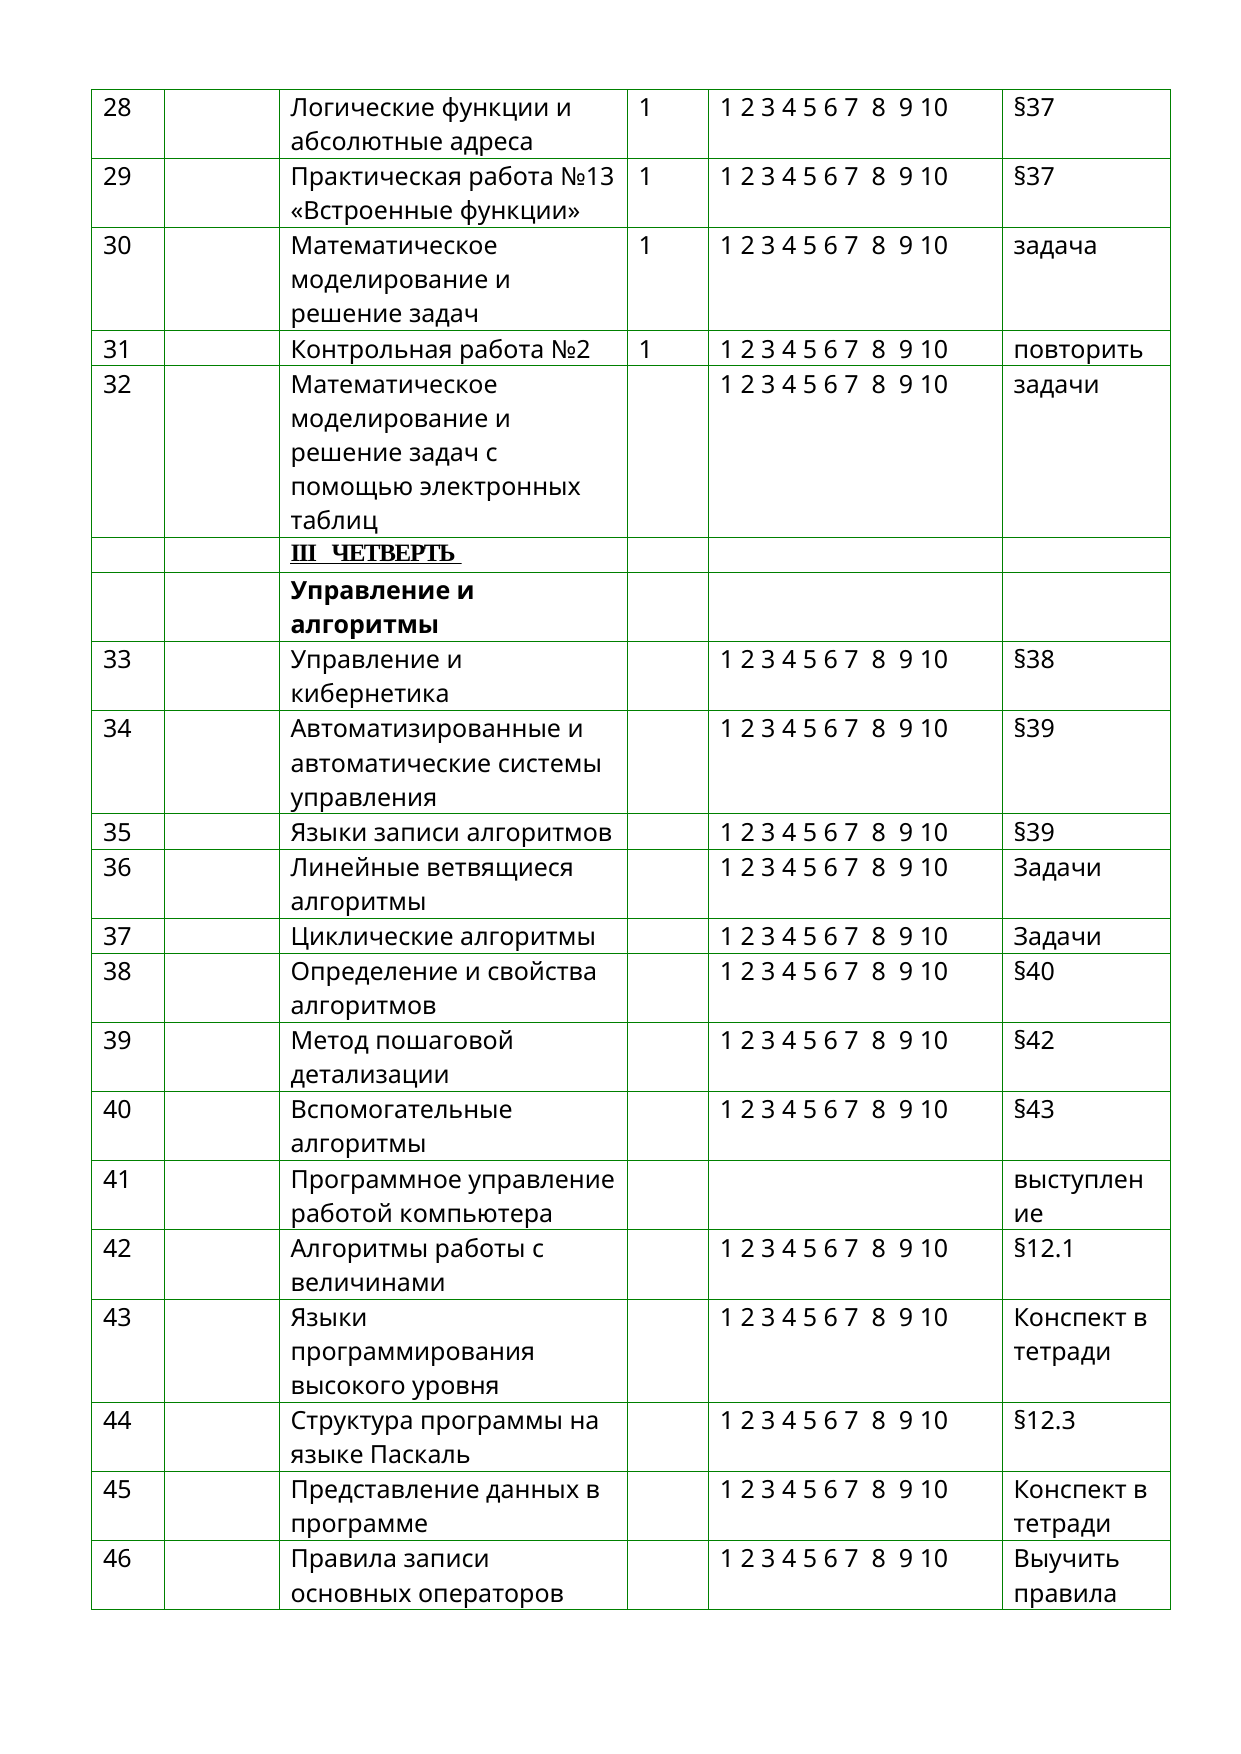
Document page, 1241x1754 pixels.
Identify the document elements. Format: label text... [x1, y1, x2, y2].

table_cell [92, 538, 164, 572]
table_cell 1 2 3 4 5 6 7 8 9 10 [709, 850, 1002, 918]
table_cell Определение и свойства алгоритмов [280, 954, 627, 1022]
table_cell 1 2 3 4 5 6 7 8 9 10 [709, 1472, 1002, 1540]
table_cell 37 [92, 919, 164, 953]
table_cell Языки программирования высокого уровня [280, 1300, 627, 1402]
table_cell [1003, 573, 1170, 641]
table_cell 40 [92, 1092, 164, 1160]
table_cell [165, 642, 279, 710]
table_cell 1 2 3 4 5 6 7 8 9 10 [709, 1092, 1002, 1160]
table_cell Представление данных в программе [280, 1472, 627, 1540]
table_cell [628, 642, 708, 710]
table_cell Правила записи основных операторов [280, 1541, 627, 1609]
table_cell [628, 919, 708, 953]
table_cell [628, 1023, 708, 1091]
table_cell [165, 1161, 279, 1229]
table_cell [709, 538, 1002, 572]
table_cell [165, 538, 279, 572]
table_cell §37 [1003, 159, 1170, 227]
table_cell §43 [1003, 1092, 1170, 1160]
table_cell Управление и кибернетика [280, 642, 627, 710]
table_cell 1 2 3 4 5 6 7 8 9 10 [709, 814, 1002, 848]
table_cell 33 [92, 642, 164, 710]
table_cell 1 2 3 4 5 6 7 8 9 10 [709, 90, 1002, 158]
table_cell Задачи [1003, 850, 1170, 918]
table_cell [628, 538, 708, 572]
table_cell 1 2 3 4 5 6 7 8 9 10 [709, 331, 1002, 365]
table_cell 36 [92, 850, 164, 918]
table_cell Структура программы на языке Паскаль [280, 1403, 627, 1471]
table_cell [628, 711, 708, 813]
table_cell 1 2 3 4 5 6 7 8 9 10 [709, 159, 1002, 227]
table_cell Управление и алгоритмы [280, 573, 627, 641]
table_cell 1 [628, 331, 708, 365]
table_cell выступление [1003, 1161, 1170, 1229]
table_cell §40 [1003, 954, 1170, 1022]
table_cell 45 [92, 1472, 164, 1540]
table_cell Конспект в тетради [1003, 1472, 1170, 1540]
table_cell [628, 1230, 708, 1298]
table_cell 41 [92, 1161, 164, 1229]
table_cell 1 2 3 4 5 6 7 8 9 10 [709, 366, 1002, 537]
table_cell 1 2 3 4 5 6 7 8 9 10 [709, 954, 1002, 1022]
table_cell [165, 1541, 279, 1609]
table_cell задача [1003, 228, 1170, 330]
table_cell Автоматизированные и автоматические системы управления [280, 711, 627, 813]
table_cell 1 2 3 4 5 6 7 8 9 10 [709, 228, 1002, 330]
table_cell [92, 573, 164, 641]
table_cell 1 2 3 4 5 6 7 8 9 10 [709, 1300, 1002, 1402]
table_cell 30 [92, 228, 164, 330]
table_cell 1 2 3 4 5 6 7 8 9 10 [709, 711, 1002, 813]
table_cell [628, 1161, 708, 1229]
table_cell [165, 1300, 279, 1402]
table_cell Метод пошаговой детализации [280, 1023, 627, 1091]
table_cell [628, 814, 708, 848]
table_cell [165, 1472, 279, 1540]
table_cell [165, 573, 279, 641]
table_cell 1 [628, 159, 708, 227]
table_cell 39 [92, 1023, 164, 1091]
table_cell 42 [92, 1230, 164, 1298]
table_cell Контрольная работа №2 [280, 331, 627, 365]
table_cell [628, 1472, 708, 1540]
table_cell 44 [92, 1403, 164, 1471]
table_cell повторить [1003, 331, 1170, 365]
table_cell Линейные ветвящиеся алгоритмы [280, 850, 627, 918]
table_cell 46 [92, 1541, 164, 1609]
table_cell §37 [1003, 90, 1170, 158]
table_cell [165, 954, 279, 1022]
table_cell 1 2 3 4 5 6 7 8 9 10 [709, 1541, 1002, 1609]
table_cell [165, 1023, 279, 1091]
table_cell Языки записи алгоритмов [280, 814, 627, 848]
table_cell §12.1 [1003, 1230, 1170, 1298]
table_cell 28 [92, 90, 164, 158]
table_cell [628, 850, 708, 918]
table_cell 34 [92, 711, 164, 813]
table_cell [165, 1403, 279, 1471]
table_cell 1 2 3 4 5 6 7 8 9 10 [709, 1023, 1002, 1091]
table_cell [628, 1092, 708, 1160]
table_cell §39 [1003, 711, 1170, 813]
table_cell 43 [92, 1300, 164, 1402]
table_cell 31 [92, 331, 164, 365]
table_cell 29 [92, 159, 164, 227]
table_cell Алгоритмы работы с величинами [280, 1230, 627, 1298]
table_cell Математическое моделирование и решение задач [280, 228, 627, 330]
table_cell [709, 1161, 1002, 1229]
table_cell 1 2 3 4 5 6 7 8 9 10 [709, 642, 1002, 710]
table_cell [165, 919, 279, 953]
table_cell [628, 1300, 708, 1402]
table_cell [165, 159, 279, 227]
table_cell [628, 366, 708, 537]
table_cell Циклические алгоритмы [280, 919, 627, 953]
table_cell §12.3 [1003, 1403, 1170, 1471]
table_cell 38 [92, 954, 164, 1022]
table_cell [165, 228, 279, 330]
table_cell §39 [1003, 814, 1170, 848]
table_cell Выучить правила [1003, 1541, 1170, 1609]
table_cell [165, 1230, 279, 1298]
table_cell Математическое моделирование и решение задач с помощью электронных таблиц [280, 366, 627, 537]
table_cell [709, 573, 1002, 641]
table_cell 1 [628, 228, 708, 330]
table_cell 1 2 3 4 5 6 7 8 9 10 [709, 919, 1002, 953]
table_cell 1 [628, 90, 708, 158]
table_cell [165, 331, 279, 365]
table_cell 1 2 3 4 5 6 7 8 9 10 [709, 1230, 1002, 1298]
table_cell [628, 1403, 708, 1471]
table_cell [628, 573, 708, 641]
table_cell 35 [92, 814, 164, 848]
table_cell 32 [92, 366, 164, 537]
table_cell Программное управление работой компьютера [280, 1161, 627, 1229]
table_cell §42 [1003, 1023, 1170, 1091]
table_cell Практическая работа №13 «Встроенные функции» [280, 159, 627, 227]
table_cell [165, 850, 279, 918]
table_cell [628, 954, 708, 1022]
table_cell [165, 814, 279, 848]
table_cell задачи [1003, 366, 1170, 537]
table_cell Вспомогательные алгоритмы [280, 1092, 627, 1160]
table_cell §38 [1003, 642, 1170, 710]
table_cell 1 2 3 4 5 6 7 8 9 10 [709, 1403, 1002, 1471]
table_cell [1003, 538, 1170, 572]
table_cell [628, 1541, 708, 1609]
table_cell Задачи [1003, 919, 1170, 953]
table_cell Логические функции и абсолютные адреса [280, 90, 627, 158]
table_cell [165, 366, 279, 537]
table_cell [165, 90, 279, 158]
table_cell [165, 1092, 279, 1160]
table_cell Конспект в тетради [1003, 1300, 1170, 1402]
table_cell [165, 711, 279, 813]
table_cell III ЧЕТВЕРТЬ [280, 538, 627, 572]
